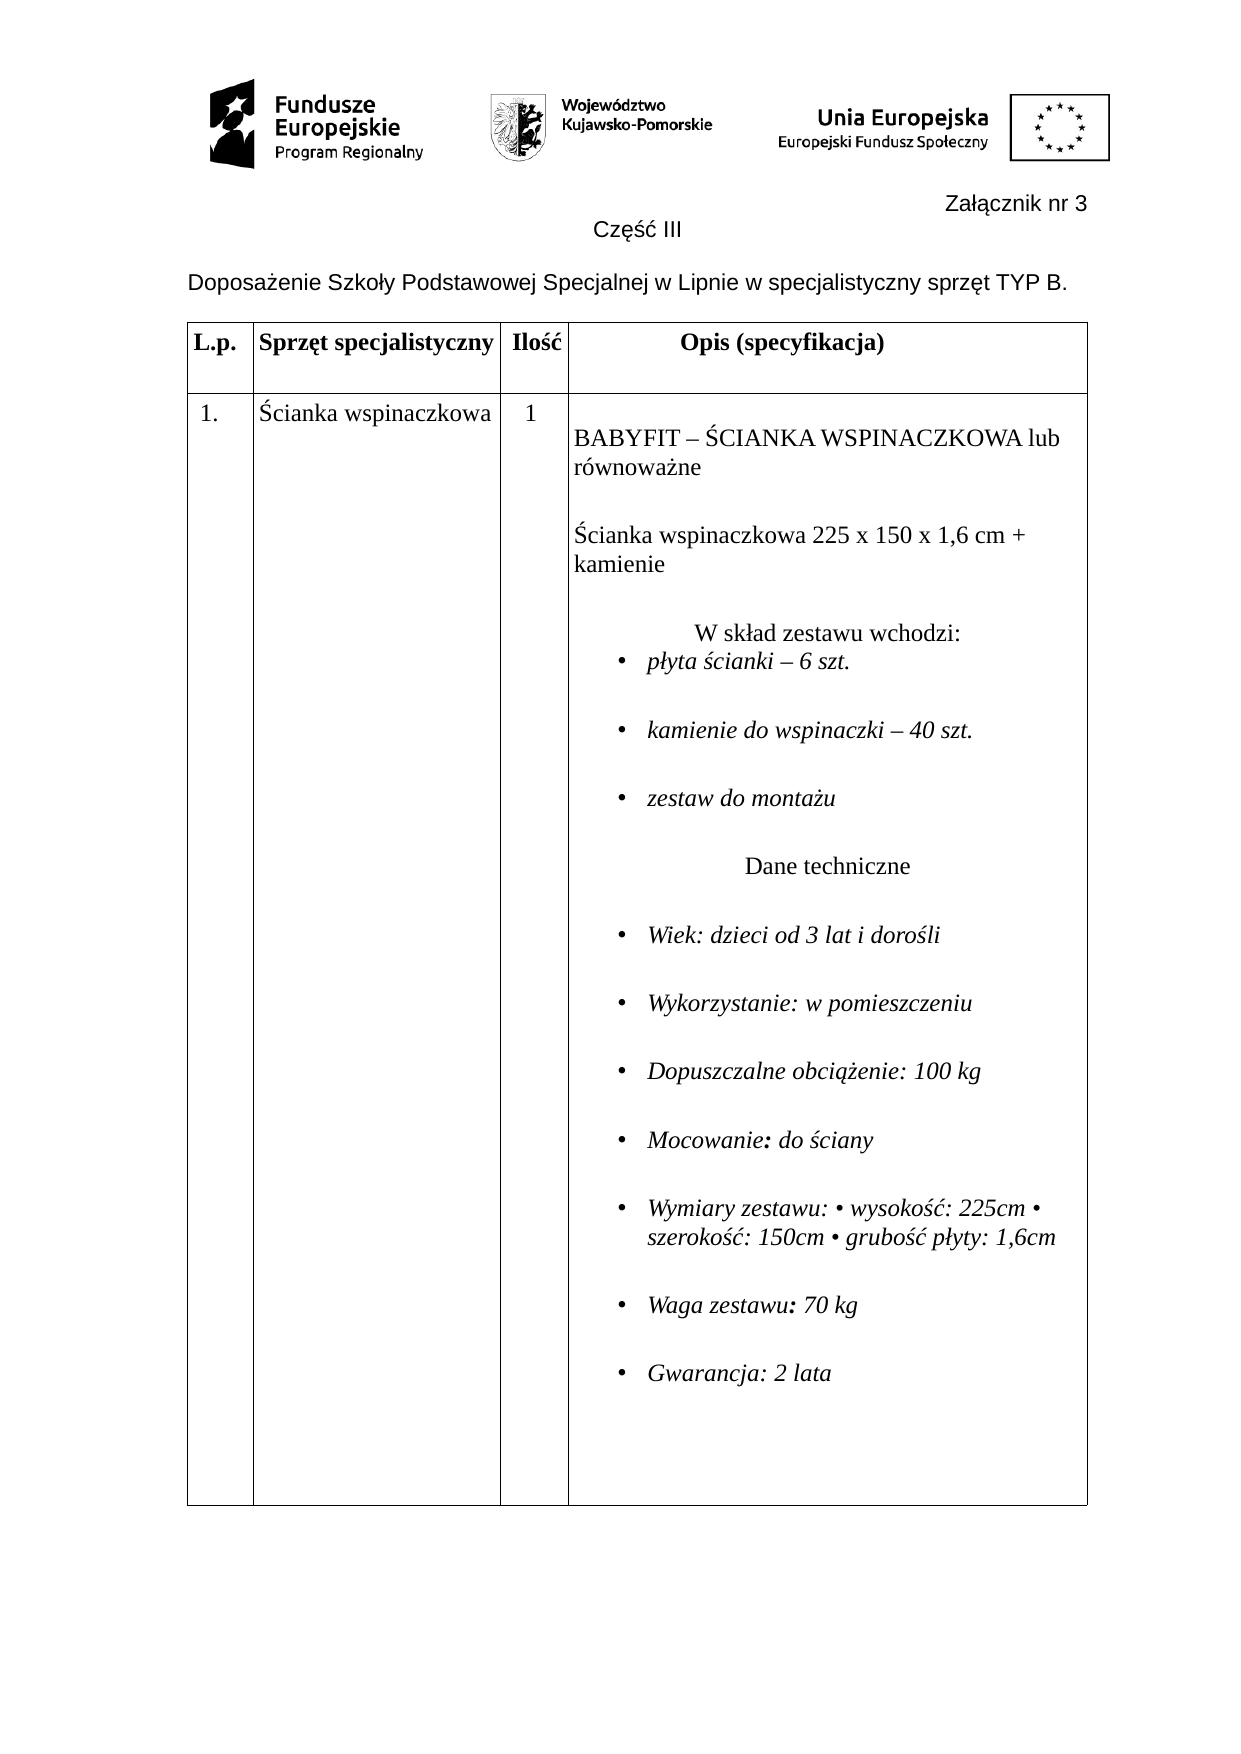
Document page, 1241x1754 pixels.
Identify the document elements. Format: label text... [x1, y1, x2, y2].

table_cell 1 [501, 394, 568, 1504]
table_header Ilość [501, 323, 568, 393]
picture [187, 56, 1132, 190]
table_cell Ścianka wspinaczkowa [254, 394, 500, 1504]
table_cell 1. [188, 394, 253, 1504]
text Załącznik nr 3 [187, 190, 1087, 216]
table_header Opis (specyfikacja) [569, 323, 1087, 393]
text Doposażenie Szkoły Podstawowej Specjalnej w Lipnie w specjalistyczny sprzęt TYP B. [187, 269, 1087, 295]
table_header Sprzęt specjalistyczny [254, 323, 500, 393]
table_header L.p. [188, 323, 253, 393]
text Część III [187, 216, 1087, 242]
table_cell BABYFIT – ŚCIANKA WSPINACZKOWA lub równoważne Ścianka wspinaczkowa 225 x 150 x 1,6 cm + kamienie W skład zestawu wchodzi: płyta ścianki – 6 szt. kamienie do wspinaczki – 40 szt. zestaw do montażu Dane techniczne Wiek: dzieci od 3 lat i dorośli Wykorzystanie: w pomieszczeniu Dopuszczalne obciążenie: 100 kg Mocowanie: do ściany Wymiary zestawu: • wysokość: 225cm • szerokość: 150cm • grubość płyty: 1,6cm Waga zestawu: 70 kg Gwarancja: 2 lata [569, 394, 1087, 1504]
